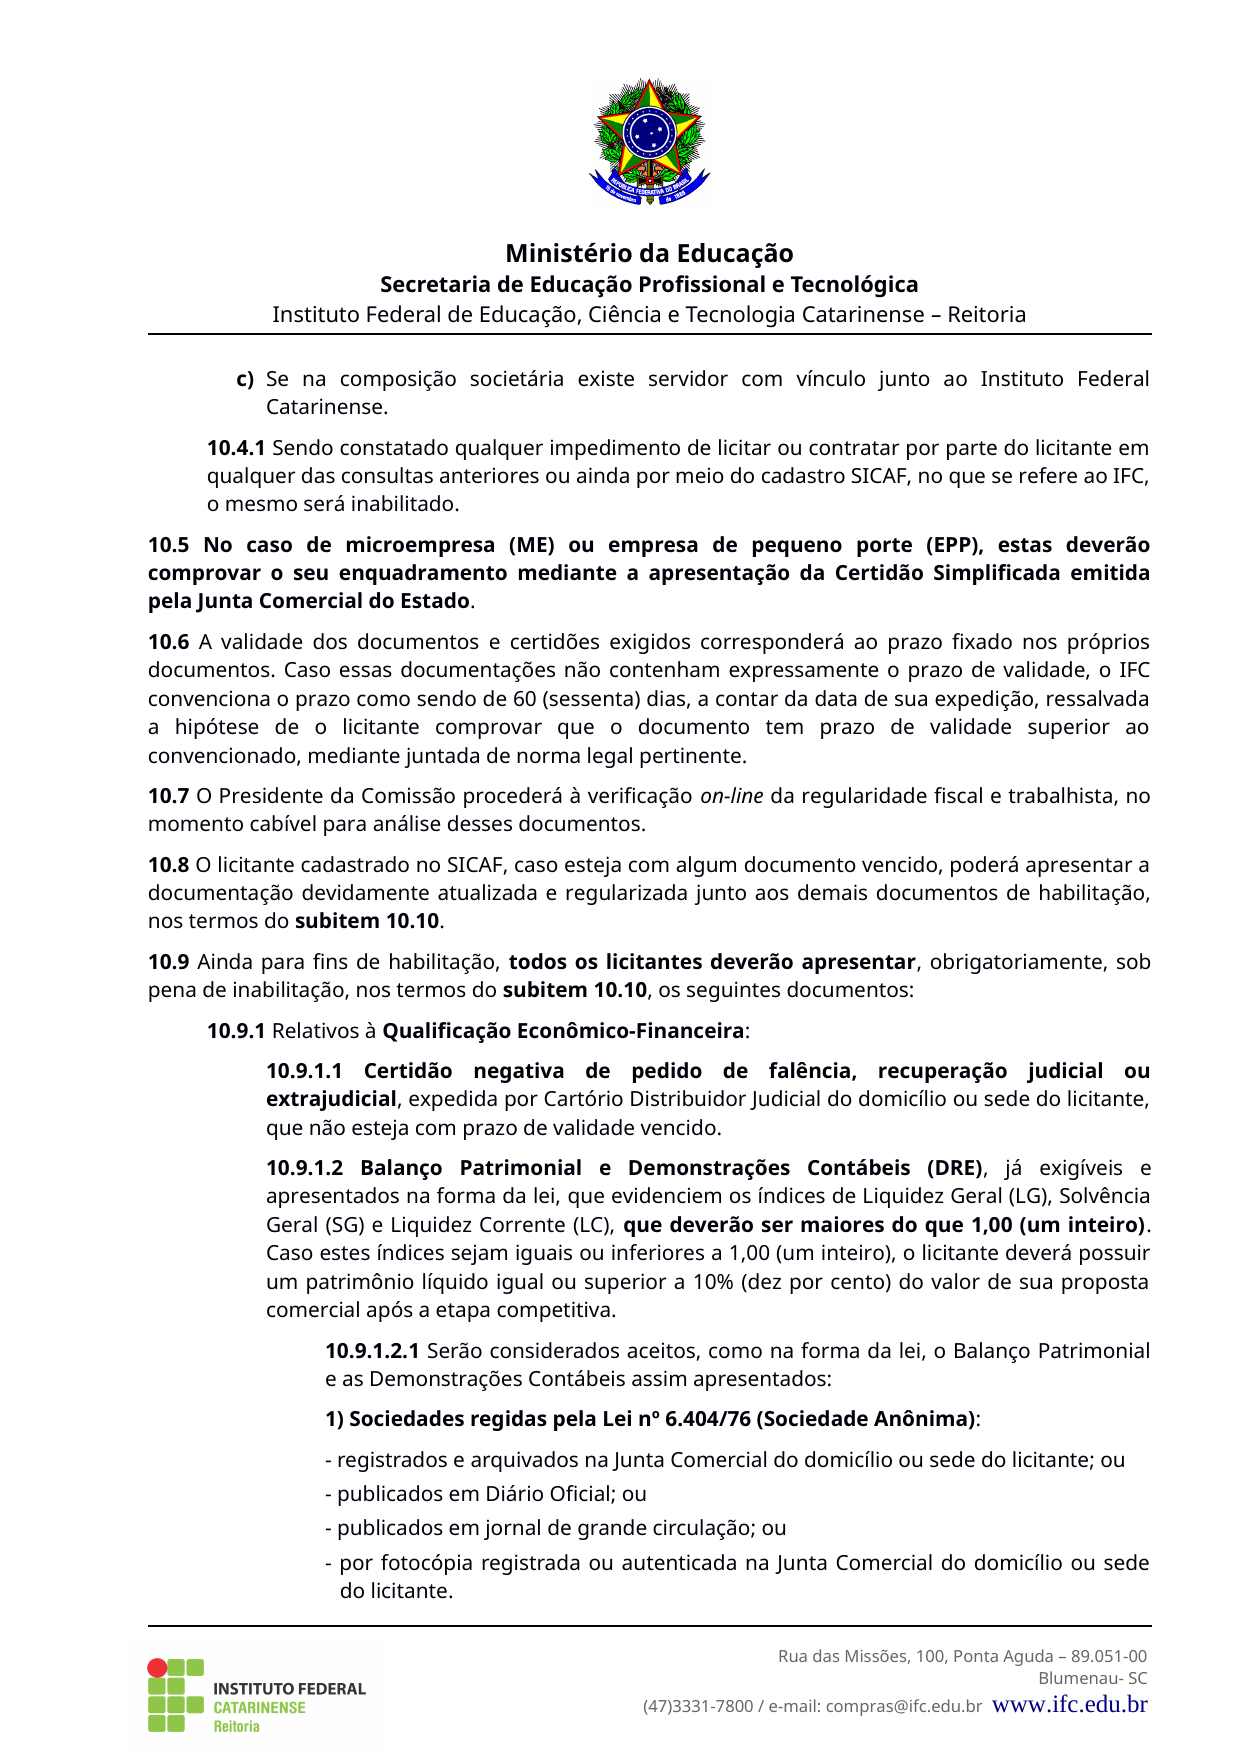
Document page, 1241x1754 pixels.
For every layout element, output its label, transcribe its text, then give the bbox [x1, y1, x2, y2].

text 10.5 No caso de microempresa (ME) ou empresa de pequeno porte (EPP), estas deverão comprovar o seu enquadramento mediante a apresentação da Certidão Simplificada emitida pela Junta Comercial do Estado. [148, 530, 1152, 615]
picture [128, 1638, 385, 1752]
list Se na composição societária existe servidor com vínculo junto ao Instituto Federal Catarinense. [236, 364, 1152, 421]
list - registrados e arquivados na Junta Comercial do domicílio ou sede do licitante; ou [325, 1445, 1152, 1473]
list - publicados em Diário Oficial; ou [325, 1479, 1152, 1508]
text 10.9.1.2 Balanço Patrimonial e Demonstrações Contábeis (DRE), já exigíveis e apresentados na forma da lei, que evidenciem os índices de Liquidez Geral (LG), Solvência Geral (SG) e Liquidez Corrente (LC), que deverão ser maiores do que 1,00 (um inteiro). Caso estes índices sejam iguais ou inferiores a 1,00 (um inteiro), o licitante deverá possuir um patrimônio líquido igual ou superior a 10% (dez por cento) do valor de sua proposta comercial após a etapa competitiva. [266, 1153, 1152, 1324]
list 1) Sociedades regidas pela Lei nº 6.404/76 (Sociedade Anônima): [325, 1404, 1152, 1433]
text 10.8 O licitante cadastrado no SICAF, caso esteja com algum documento vencido, poderá apresentar a documentação devidamente atualizada e regularizada junto aos demais documentos de habilitação, nos termos do subitem 10.10. [148, 850, 1152, 935]
text 10.6 A validade dos documentos e certidões exigidos corresponderá ao prazo fixado nos próprios documentos. Caso essas documentações não contenham expressamente o prazo de validade, o IFC convenciona o prazo como sendo de 60 (sessenta) dias, a contar da data de sua expedição, ressalvada a hipótese de o licitante comprovar que o documento tem prazo de validade superior ao convencionado, mediante juntada de norma legal pertinente. [148, 627, 1152, 769]
text 10.9 Ainda para fins de habilitação, todos os licitantes deverão apresentar, obrigatoriamente, sob pena de inabilitação, nos termos do subitem 10.10, os seguintes documentos: [148, 947, 1152, 1004]
list 10.9.1.2.1 Serão considerados aceitos, como na forma da lei, o Balanço Patrimonial e as Demonstrações Contábeis assim apresentados: [325, 1336, 1152, 1393]
list - por fotocópia registrada ou autenticada na Junta Comercial do domicílio ou sede do licitante. [325, 1548, 1152, 1605]
text 10.9.1 Relativos à Qualificação Econômico-Financeira: [207, 1016, 1152, 1044]
list - publicados em jornal de grande circulação; ou [325, 1513, 1152, 1542]
text 10.7 O Presidente da Comissão procederá à verificação on-line da regularidade fiscal e trabalhista, no momento cabível para análise desses documentos. [148, 781, 1152, 838]
text 10.4.1 Sendo constatado qualquer impedimento de licitar ou contratar por parte do licitante em qualquer das consultas anteriores ou ainda por meio do cadastro SICAF, no que se refere ao IFC, o mesmo será inabilitado. [207, 433, 1152, 518]
text 10.9.1.1 Certidão negativa de pedido de falência, recuperação judicial ou extrajudicial, expedida por Cartório Distribuidor Judicial do domicílio ou sede do licitante, que não esteja com prazo de validade vencido. [266, 1056, 1152, 1141]
